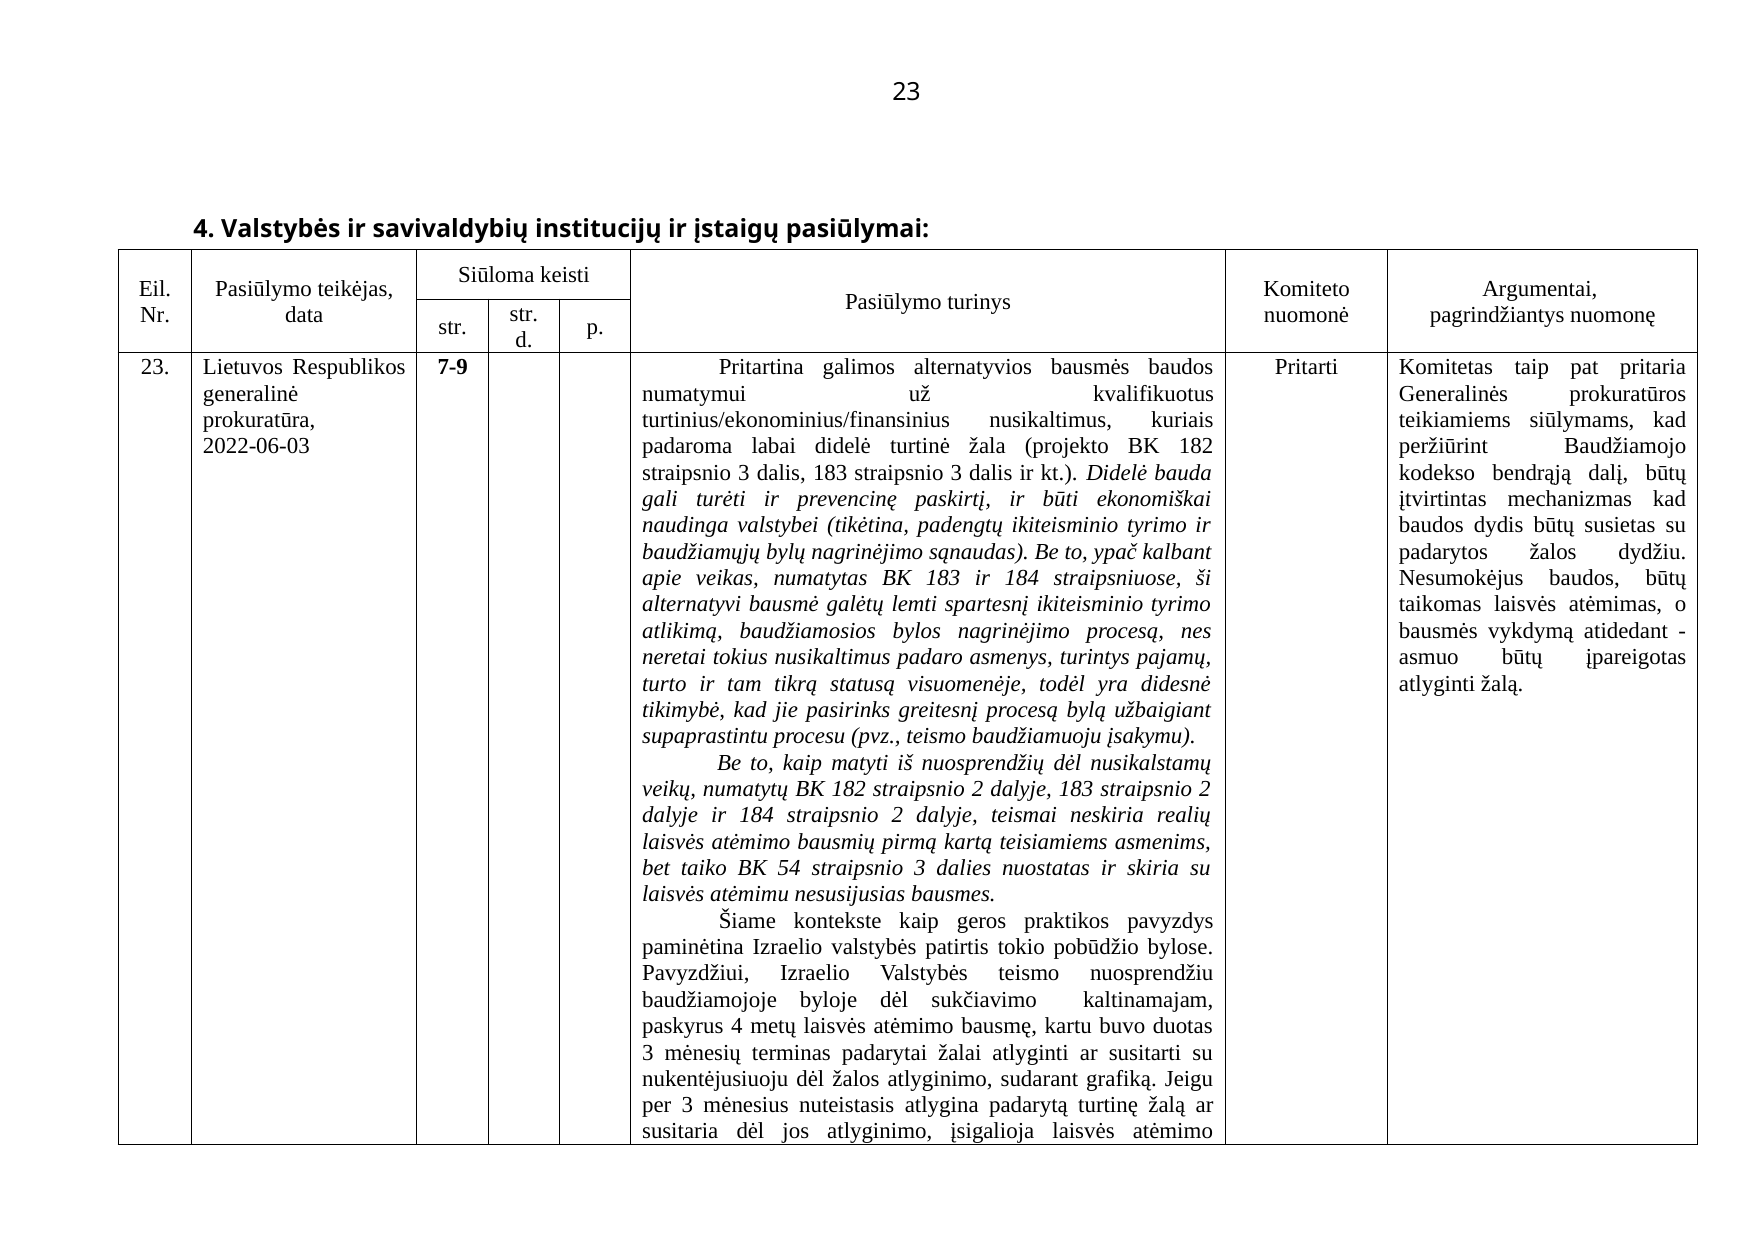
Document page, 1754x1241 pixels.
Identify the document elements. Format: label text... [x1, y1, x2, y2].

table_cell Komitetas taip pat pritaria Generalinės prokuratūros teikiamiems siūlymams, kad peržiūrint Baudžiamojo kodekso bendrąją dalį, būtų įtvirtintas mechanizmas kad baudos dydis būtų susietas su padarytos žalos dydžiu. Nesumokėjus baudos, būtų taikomas laisvės atėmimas, o bausmės vykdymą atidedant - asmuo būtų įpareigotas atlyginti žalą. [1388, 353, 1697, 1144]
table_cell Pritartina galimos alternatyvios bausmės baudos numatymui už kvalifikuotus turtinius/ekonominius/finansinius nusikaltimus, kuriais padaroma labai didelė turtinė žala (projekto BK 182 straipsnio 3 dalis, 183 straipsnio 3 dalis ir kt.). Didelė bauda gali turėti ir prevencinę paskirtį, ir būti ekonomiškai naudinga valstybei (tikėtina, padengtų ikiteisminio tyrimo ir baudžiamųjų bylų nagrinėjimo sąnaudas). Be to, ypač kalbant apie veikas, numatytas BK 183 ir 184 straipsniuose, ši alternatyvi bausmė galėtų lemti spartesnį ikiteisminio tyrimo atlikimą, baudžiamosios bylos nagrinėjimo procesą, nes neretai tokius nusikaltimus padaro asmenys, turintys pajamų, turto ir tam tikrą statusą visuomenėje, todėl yra didesnė tikimybė, kad jie pasirinks greitesnį procesą bylą užbaigiant supaprastintu procesu (pvz., teismo baudžiamuoju įsakymu). Be to, kaip matyti iš nuosprendžių dėl nusikalstamų veikų, numatytų BK 182 straipsnio 2 dalyje, 183 straipsnio 2 dalyje ir 184 straipsnio 2 dalyje, teismai neskiria realių laisvės atėmimo bausmių pirmą kartą teisiamiems asmenims, bet taiko BK 54 straipsnio 3 dalies nuostatas ir skiria su laisvės atėmimu nesusijusias bausmes. Šiame kontekste kaip geros praktikos pavyzdys paminėtina Izraelio valstybės patirtis tokio pobūdžio bylose. Pavyzdžiui, Izraelio Valstybės teismo nuosprendžiu baudžiamojoje byloje dėl sukčiavimo kaltinamajam, paskyrus 4 metų laisvės atėmimo bausmę, kartu buvo duotas 3 mėnesių terminas padarytai žalai atlyginti ar susitarti su nukentėjusiuoju dėl žalos atlyginimo, sudarant grafiką. Jeigu per 3 mėnesius nuteistasis atlygina padarytą turtinę žalą ar susitaria dėl jos atlyginimo, įsigalioja laisvės atėmimo [631, 353, 1225, 1144]
table_header Eil. Nr. [119, 250, 191, 352]
table_header Pasiūlymo turinys [631, 250, 1225, 352]
subtitle 4. Valstybės ir savivaldybių institucijų ir įstaigų pasiūlymai: [118, 210, 1695, 244]
table_cell Pritarti [1226, 353, 1387, 1144]
table_cell 23. [119, 353, 191, 1144]
table_cell Lietuvos Respublikos generalinė prokuratūra, 2022-06-03 [192, 353, 416, 1144]
table_header Pasiūlymo teikėjas, data [192, 250, 416, 352]
table_cell 7-9 [417, 353, 488, 1144]
table_header Komiteto nuomonė [1226, 250, 1387, 352]
table_cell p. [560, 300, 630, 352]
table_cell [560, 353, 630, 1144]
table_cell [489, 353, 559, 1144]
table_header Siūloma keisti [417, 250, 630, 298]
table_cell str. d. [489, 300, 559, 352]
table_cell str. [417, 300, 488, 352]
table_header Argumentai, pagrindžiantys nuomonę [1388, 250, 1697, 352]
